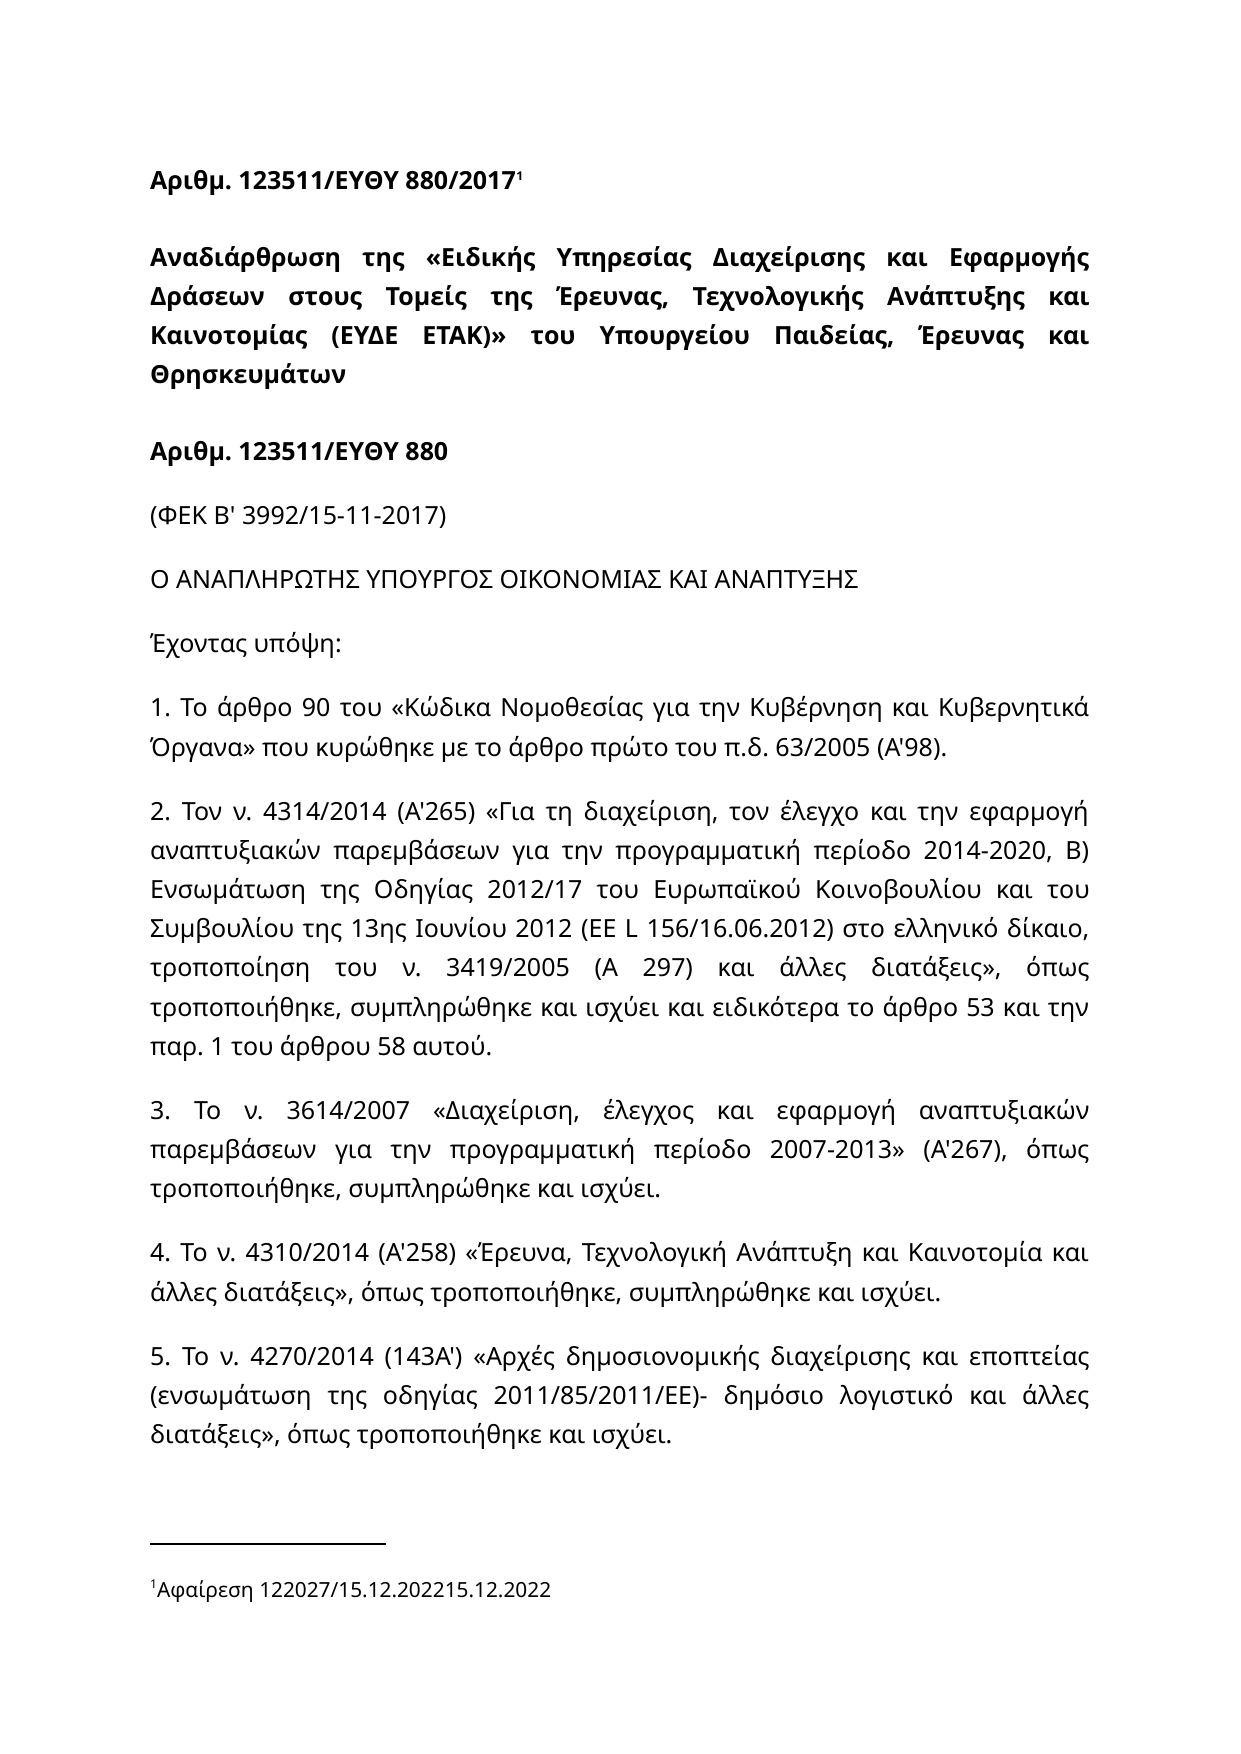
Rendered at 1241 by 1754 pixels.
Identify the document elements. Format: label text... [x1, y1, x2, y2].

text (ΦΕΚ Β' 3992/15-11-2017) [150, 497, 1090, 532]
text Αριθμ. 123511/ΕΥΘΥ 880 [150, 433, 1090, 467]
text 2. Τον ν. 4314/2014 (Α'265) «Για τη διαχείριση, τον έλεγχο και την εφαρμογή αναπτυξιακών παρεμβάσεων για την προγραμματική περίοδο 2014-2020, Β) Ενσωμάτωση της Οδηγίας 2012/17 του Ευρωπαϊκού Κοινοβουλίου και του Συμβουλίου της 13ης Ιουνίου 2012 (ΕΕ L 156/16.06.2012) στο ελληνικό δίκαιο, τροποποίηση του ν. 3419/2005 (Α 297) και άλλες διατάξεις», όπως τροποποιήθηκε, συμπληρώθηκε και ισχύει και ειδικότερα το άρθρο 53 και την παρ. 1 του άρθρου 58 αυτού. [150, 793, 1090, 1062]
title Αναδιάρθρωση της «Ειδικής Υπηρεσίας Διαχείρισης και Εφαρμογής Δράσεων στους Τομείς της Έρευνας, Τεχνολογικής Ανάπτυξης και Καινοτομίας (ΕΥΔΕ ΕΤΑΚ)» του Υπουργείου Παιδείας, Έρευνας και Θρησκευμάτων [150, 239, 1090, 391]
text 3. Το ν. 3614/2007 «Διαχείριση, έλεγχος και εφαρμογή αναπτυξιακών παρεμβάσεων για την προγραμματική περίοδο 2007-2013» (Α'267), όπως τροποποιήθηκε, συμπληρώθηκε και ισχύει. [150, 1092, 1090, 1205]
text Ο ΑΝΑΠΛΗΡΩΤΗΣ ΥΠΟΥΡΓΟΣ ΟΙΚΟΝΟΜΙΑΣ ΚΑΙ ΑΝΑΠΤΥΞΗΣ [150, 562, 1090, 596]
text 4. Το ν. 4310/2014 (Α'258) «Έρευνα, Τεχνολογική Ανάπτυξη και Καινοτομία και άλλες διατάξεις», όπως τροποποιήθηκε, συμπληρώθηκε και ισχύει. [150, 1235, 1090, 1308]
title Αριθμ. 123511/ΕΥΘΥ 880/2017 [150, 162, 1090, 197]
text Αφαίρεση 122027/15.12.202215.12.2022 [150, 1576, 1090, 1604]
text 5. Το ν. 4270/2014 (143Α') «Αρχές δημοσιονομικής διαχείρισης και εποπτείας (ενσωμάτωση της οδηγίας 2011/85/2011/ΕΕ)- δημόσιο λογιστικό και άλλες διατάξεις», όπως τροποποιήθηκε και ισχύει. [150, 1338, 1090, 1451]
text Έχοντας υπόψη: [150, 626, 1090, 660]
text 1. Το άρθρο 90 του «Κώδικα Νομοθεσίας για την Κυβέρνηση και Κυβερνητικά Όργανα» που κυρώθηκε με το άρθρο πρώτο του π.δ. 63/2005 (Α'98). [150, 690, 1090, 763]
